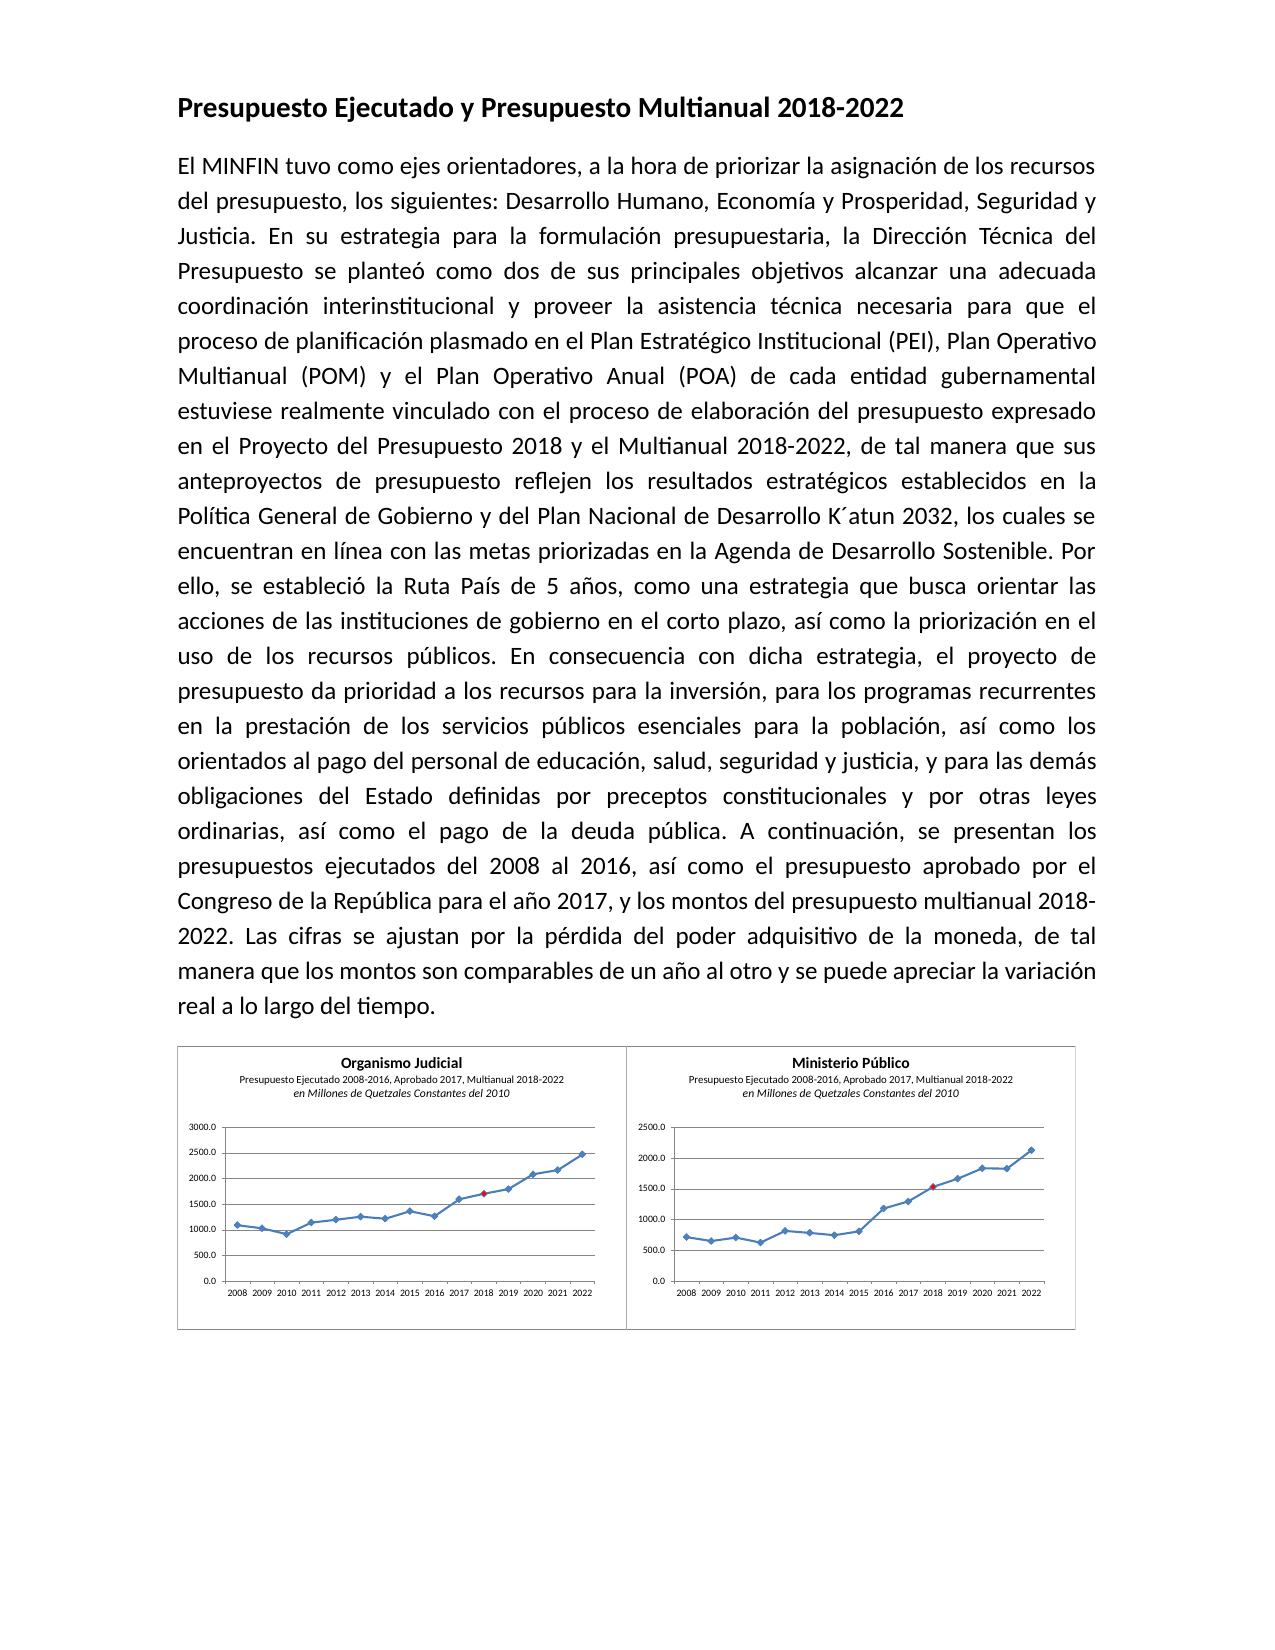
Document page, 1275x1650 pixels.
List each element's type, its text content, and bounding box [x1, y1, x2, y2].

text Presupuesto Ejecutado y Presupuesto Multianual 2018-2022 [177, 89, 1098, 124]
text El MINFIN tuvo como ejes orientadores, a la hora de priorizar la asignación de los recursos del presupuesto, los siguientes: Desarrollo Humano, Economía y Prosperidad, Seguridad y Justicia. En su estrategia para la formulación presupuestaria, la Dirección Técnica del Presupuesto se planteó como dos de sus principales objetivos alcanzar una adecuada coordinación interinstitucional y proveer la asistencia técnica necesaria para que el proceso de planificación plasmado en el Plan Estratégico Institucional (PEI), Plan Operativo Multianual (POM) y el Plan Operativo Anual (POA) de cada entidad gubernamental estuviese realmente vinculado con el proceso de elaboración del presupuesto expresado en el Proyecto del Presupuesto 2018 y el Multianual 2018-2022, de tal manera que sus anteproyectos de presupuesto reflejen los resultados estratégicos establecidos en la Política General de Gobierno y del Plan Nacional de Desarrollo K´atun 2032, los cuales se encuentran en línea con las metas priorizadas en la Agenda de Desarrollo Sostenible. Por ello, se estableció la Ruta País de 5 años, como una estrategia que busca orientar las acciones de las instituciones de gobierno en el corto plazo, así como la priorización en el uso de los recursos públicos. En consecuencia con dicha estrategia, el proyecto de presupuesto da prioridad a los recursos para la inversión, para los programas recurrentes en la prestación de los servicios públicos esenciales para la población, así como los orientados al pago del personal de educación, salud, seguridad y justicia, y para las demás obligaciones del Estado definidas por preceptos constitucionales y por otras leyes ordinarias, así como el pago de la deuda pública. A continuación, se presentan los presupuestos ejecutados del 2008 al 2016, así como el presupuesto aprobado por el Congreso de la República para el año 2017, y los montos del presupuesto multianual 2018-2022. Las cifras se ajustan por la pérdida del poder adquisitivo de la moneda, de tal manera que los montos son comparables de un año al otro y se puede apreciar la variación real a lo largo del tiempo. [177, 150, 1098, 1021]
